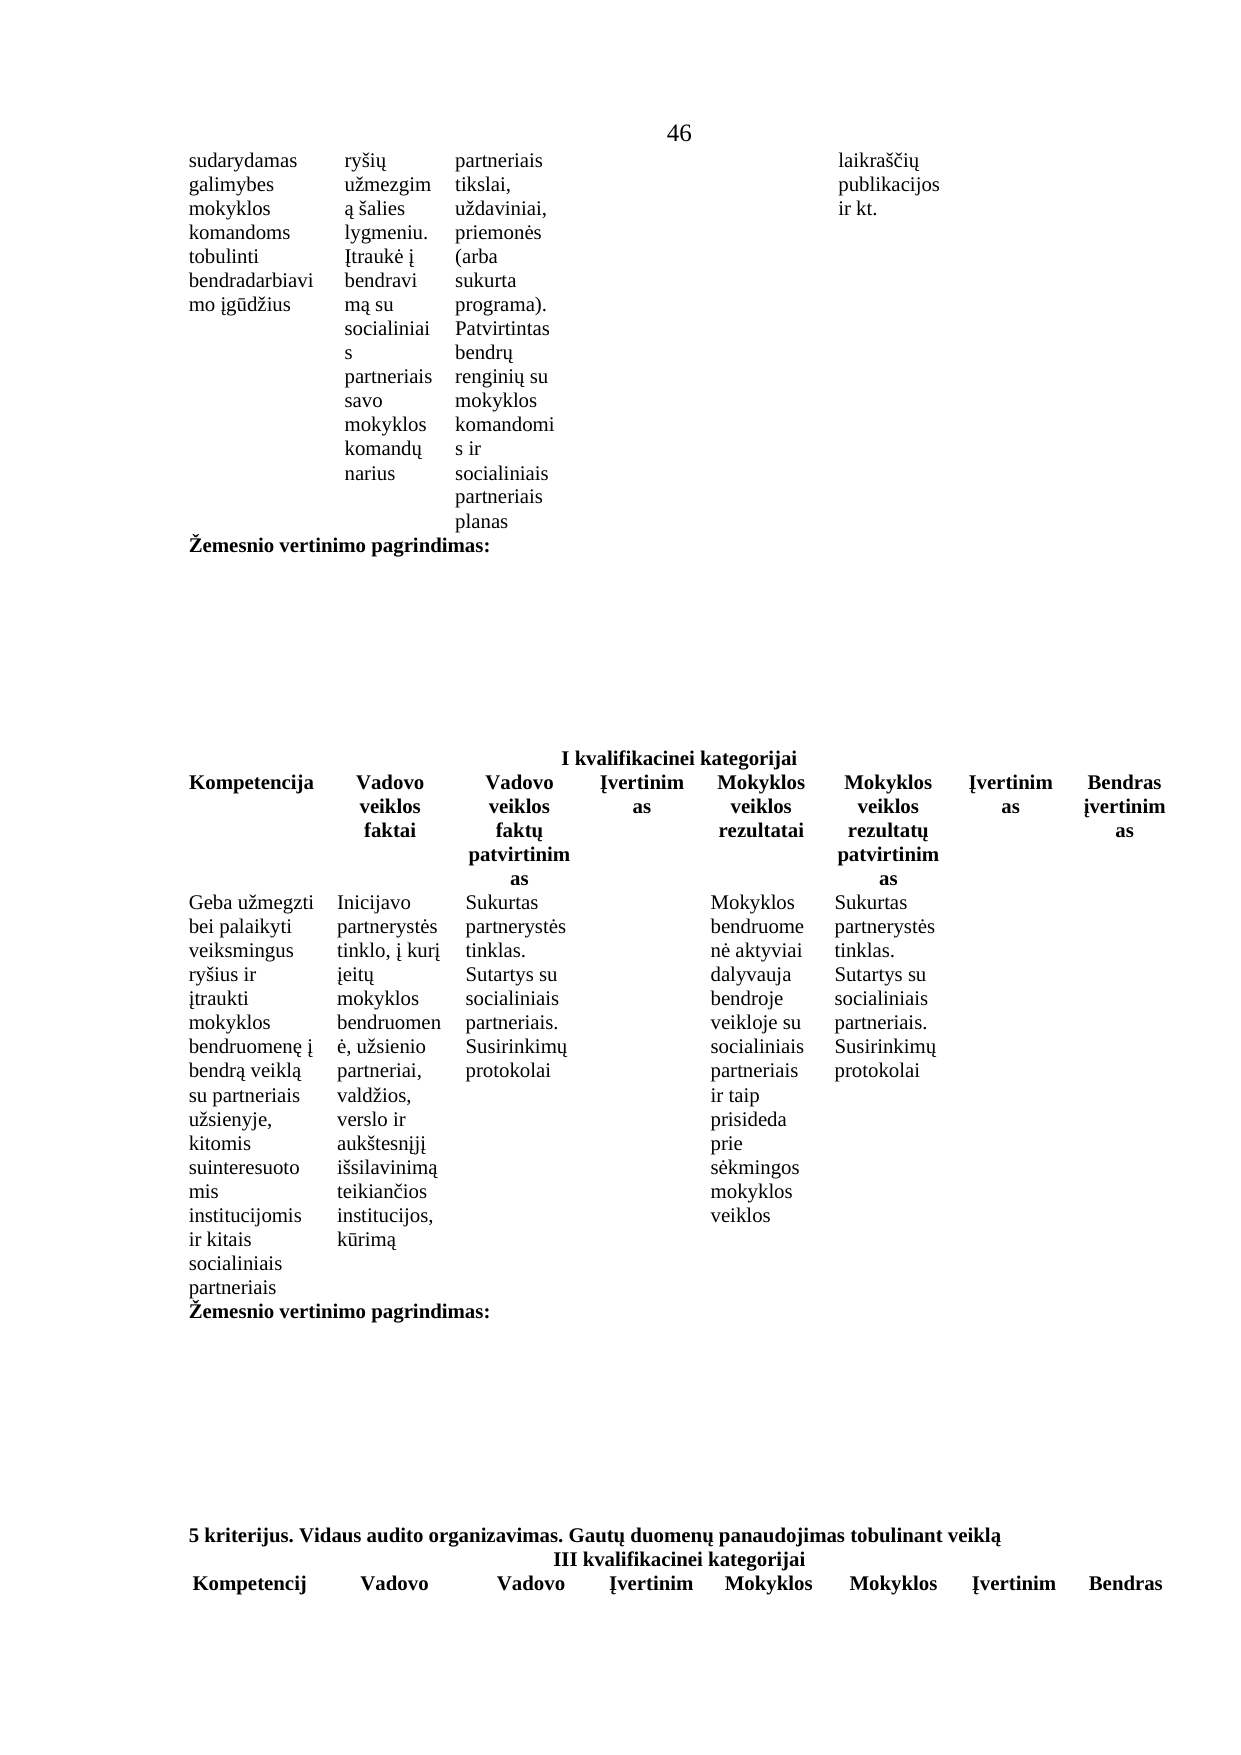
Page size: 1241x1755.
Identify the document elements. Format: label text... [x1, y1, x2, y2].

table_cell laikraščių publikacijos ir kt. [827, 148, 956, 533]
table_cell Įvertinim [957, 1571, 1070, 1595]
table_cell [584, 890, 699, 1299]
table_cell Mokyklos veiklos rezultatų patvirtinimas [823, 770, 953, 890]
table_cell Vadovo veiklos faktai [326, 770, 454, 890]
table_header I kvalifikacinei kategorijai [177, 746, 1181, 770]
table_cell Mokyklos bendruomenė aktyviai dalyvauja bendroje veikloje su socialiniais partneriais ir taip prisideda prie sėkmingos mokyklos veiklos [699, 890, 823, 1299]
table_cell Geba užmegzti bei palaikyti veiksmingus ryšius ir įtraukti mokyklos bendruomenę į bendrą veiklą su partneriais užsienyje, kitomis suinteresuotomis institucijomis ir kitais socialiniais partneriais [177, 890, 326, 1299]
table_cell Įvertinimas [953, 770, 1068, 890]
table_cell sudarydamas galimybes mokyklos komandoms tobulinti bendradarbiavimo įgūdžius [177, 148, 333, 533]
table_cell [686, 148, 827, 533]
table_cell Vadovo [467, 1571, 595, 1595]
table_cell ryšių užmezgimą šalies lygmeniu. Įtraukė į bendravimą su socialiniais partneriais savo mokyklos komandų narius [333, 148, 444, 533]
table_cell Įvertinim [595, 1571, 708, 1595]
table_cell Žemesnio vertinimo pagrindimas: [177, 533, 1181, 717]
table_cell Įvertinimas [584, 770, 699, 890]
table_cell Bendras [1070, 1571, 1181, 1595]
table_cell partneriais tikslai, uždaviniai, priemonės (arba sukurta programa). Patvirtintas bendrų renginių su mokyklos komandomis ir socialiniais partneriais planas [444, 148, 572, 533]
table_cell [1068, 890, 1181, 1299]
table_cell Mokyklos [829, 1571, 957, 1595]
table_cell Sukurtas partnerystės tinklas. Sutartys su socialiniais partneriais. Susirinkimų protokolai [823, 890, 953, 1299]
table_cell [956, 148, 1069, 533]
table_cell Mokyklos [708, 1571, 829, 1595]
table_cell Vadovo veiklos faktų patvirtinimas [454, 770, 584, 890]
table_cell Kompetencija [177, 770, 326, 890]
table_cell [953, 890, 1068, 1299]
table_cell Inicijavo partnerystės tinklo, į kurį įeitų mokyklos bendruomenė, užsienio partneriai, valdžios, verslo ir aukštesnįjį išsilavinimą teikiančios institucijos, kūrimą [326, 890, 454, 1299]
table_header 5 kriterijus. Vidaus audito organizavimas. Gautų duomenų panaudojimas tobulinant veiklą [177, 1523, 1181, 1547]
table_cell Sukurtas partnerystės tinklas. Sutartys su socialiniais partneriais. Susirinkimų protokolai [454, 890, 584, 1299]
table_cell Bendras įvertinimas [1068, 770, 1181, 890]
table_cell Žemesnio vertinimo pagrindimas: [177, 1299, 1181, 1494]
table_cell Mokyklos veiklos rezultatai [699, 770, 823, 890]
table_cell [573, 148, 686, 533]
table_cell Vadovo [322, 1571, 467, 1595]
table_cell Kompetencij [177, 1571, 322, 1595]
table_cell [1069, 148, 1181, 533]
table_cell III kvalifikacinei kategorijai [177, 1547, 1181, 1571]
